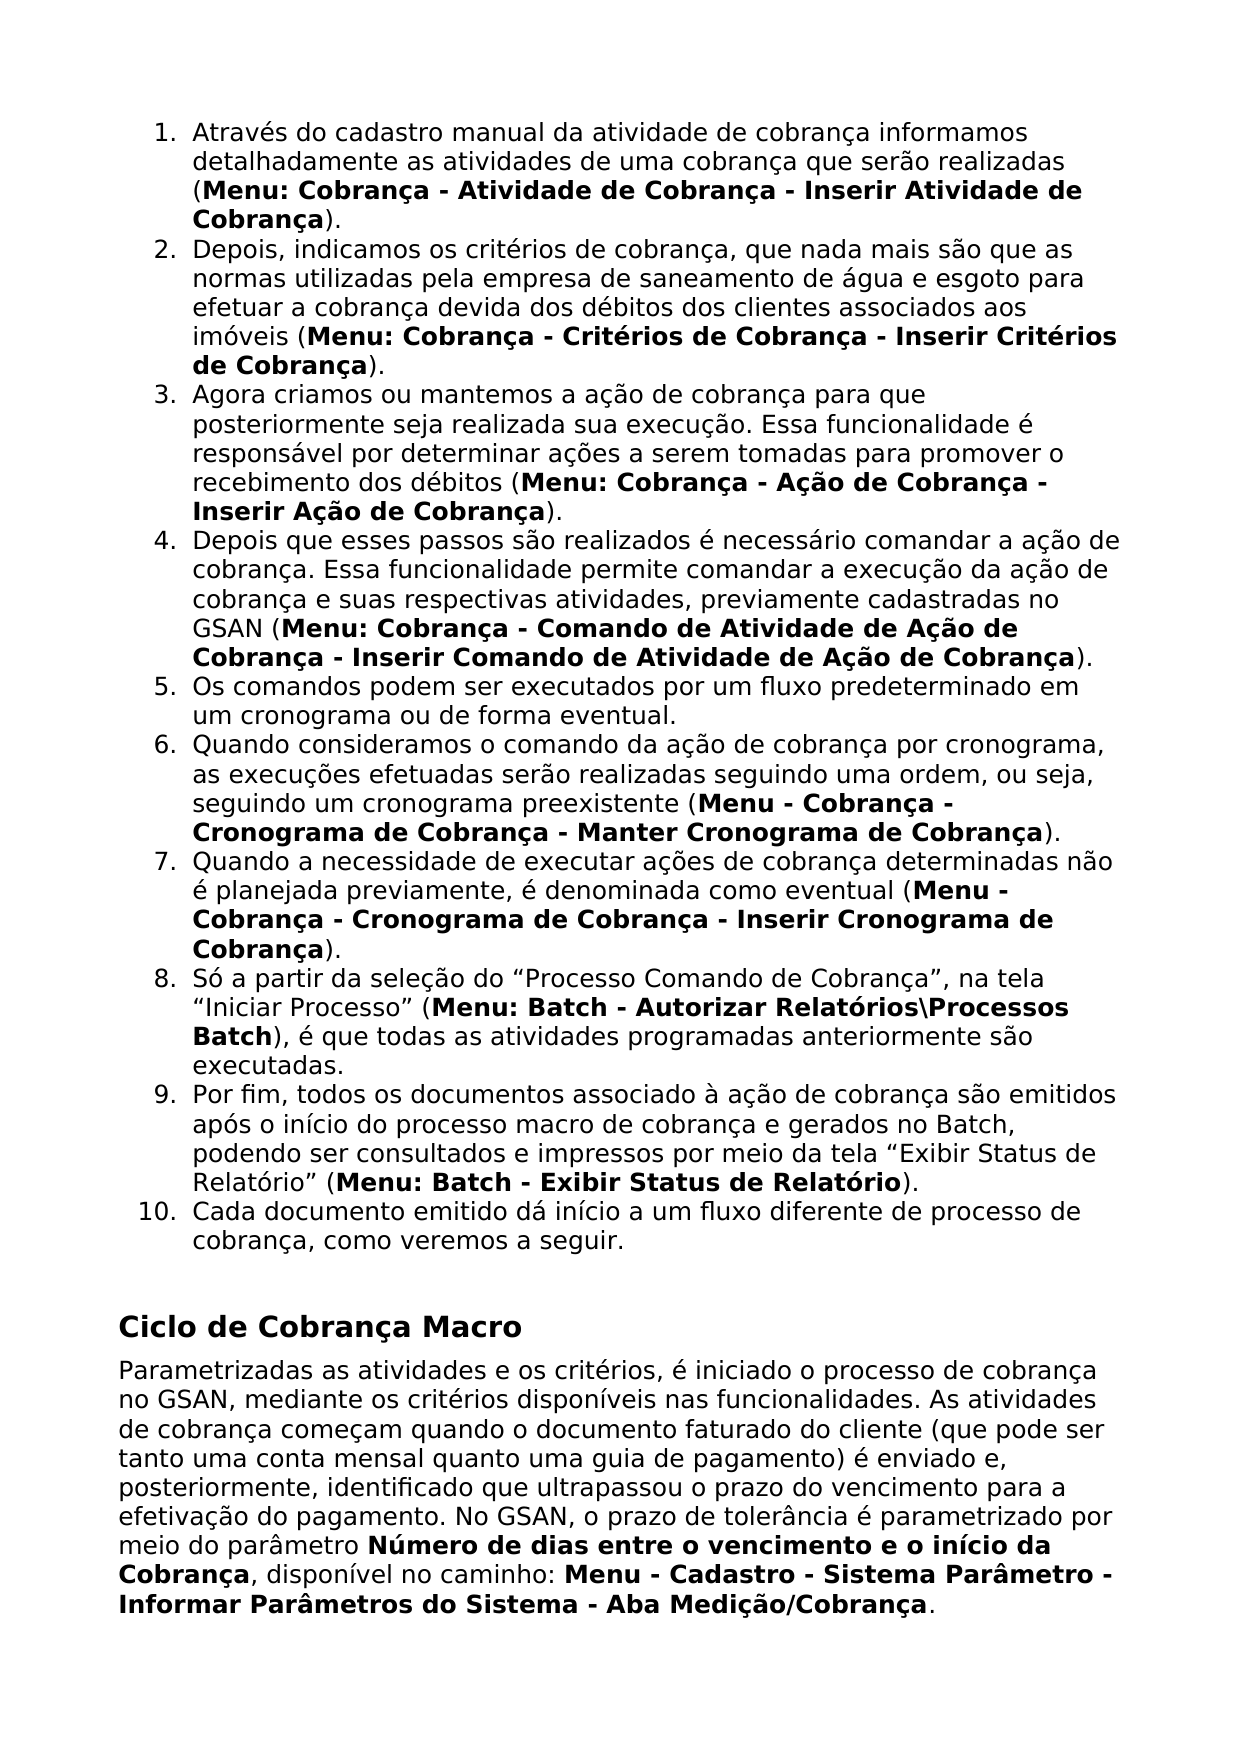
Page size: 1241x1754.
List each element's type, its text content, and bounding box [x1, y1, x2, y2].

list Quando consideramos o comando da ação de cobrança por cronograma, as execuções efetuadas serão realizadas seguindo uma ordem, ou seja, seguindo um cronograma preexistente (Menu - Cobrança - Cronograma de Cobrança - Manter Cronograma de Cobrança). [177, 731, 1122, 847]
subtitle Ciclo de Cobrança Macro [118, 1310, 1122, 1344]
text Parametrizadas as atividades e os critérios, é iniciado o processo de cobrança no GSAN, mediante os critérios disponíveis nas funcionalidades. As atividades de cobrança começam quando o documento faturado do cliente (que pode ser tanto uma conta mensal quanto uma guia de pagamento) é enviado e, posteriormente, identificado que ultrapassou o prazo do vencimento para a efetivação do pagamento. No GSAN, o prazo de tolerância é parametrizado por meio do parâmetro Número de dias entre o vencimento e o início da Cobrança, disponível no caminho: Menu - Cadastro - Sistema Parâmetro - Informar Parâmetros do Sistema - Aba Medição/Cobrança. [118, 1357, 1122, 1619]
list Quando a necessidade de executar ações de cobrança determinadas não é planejada previamente, é denominada como eventual (Menu - Cobrança - Cronograma de Cobrança - Inserir Cronograma de Cobrança). [177, 847, 1122, 964]
list Cada documento emitido dá início a um fluxo diferente de processo de cobrança, como veremos a seguir. [177, 1197, 1122, 1256]
list Depois, indicamos os critérios de cobrança, que nada mais são que as normas utilizadas pela empresa de saneamento de água e esgoto para efetuar a cobrança devida dos débitos dos clientes associados aos imóveis (Menu: Cobrança - Critérios de Cobrança - Inserir Critérios de Cobrança). [177, 235, 1122, 381]
list Por fim, todos os documentos associado à ação de cobrança são emitidos após o início do processo macro de cobrança e gerados no Batch, podendo ser consultados e impressos por meio da tela “Exibir Status de Relatório” (Menu: Batch - Exibir Status de Relatório). [177, 1081, 1122, 1197]
list Os comandos podem ser executados por um fluxo predeterminado em um cronograma ou de forma eventual. [177, 672, 1122, 731]
list Depois que esses passos são realizados é necessário comandar a ação de cobrança. Essa funcionalidade permite comandar a execução da ação de cobrança e suas respectivas atividades, previamente cadastradas no GSAN (Menu: Cobrança - Comando de Atividade de Ação de Cobrança - Inserir Comando de Atividade de Ação de Cobrança). [177, 526, 1122, 672]
list Só a partir da seleção do “Processo Comando de Cobrança”, na tela “Iniciar Processo” (Menu: Batch - Autorizar Relatórios\Processos Batch), é que todas as atividades programadas anteriormente são executadas. [177, 964, 1122, 1081]
list Através do cadastro manual da atividade de cobrança informamos detalhadamente as atividades de uma cobrança que serão realizadas (Menu: Cobrança - Atividade de Cobrança - Inserir Atividade de Cobrança). [177, 118, 1122, 235]
list Agora criamos ou mantemos a ação de cobrança para que posteriormente seja realizada sua execução. Essa funcionalidade é responsável por determinar ações a serem tomadas para promover o recebimento dos débitos (Menu: Cobrança - Ação de Cobrança - Inserir Ação de Cobrança). [177, 381, 1122, 526]
